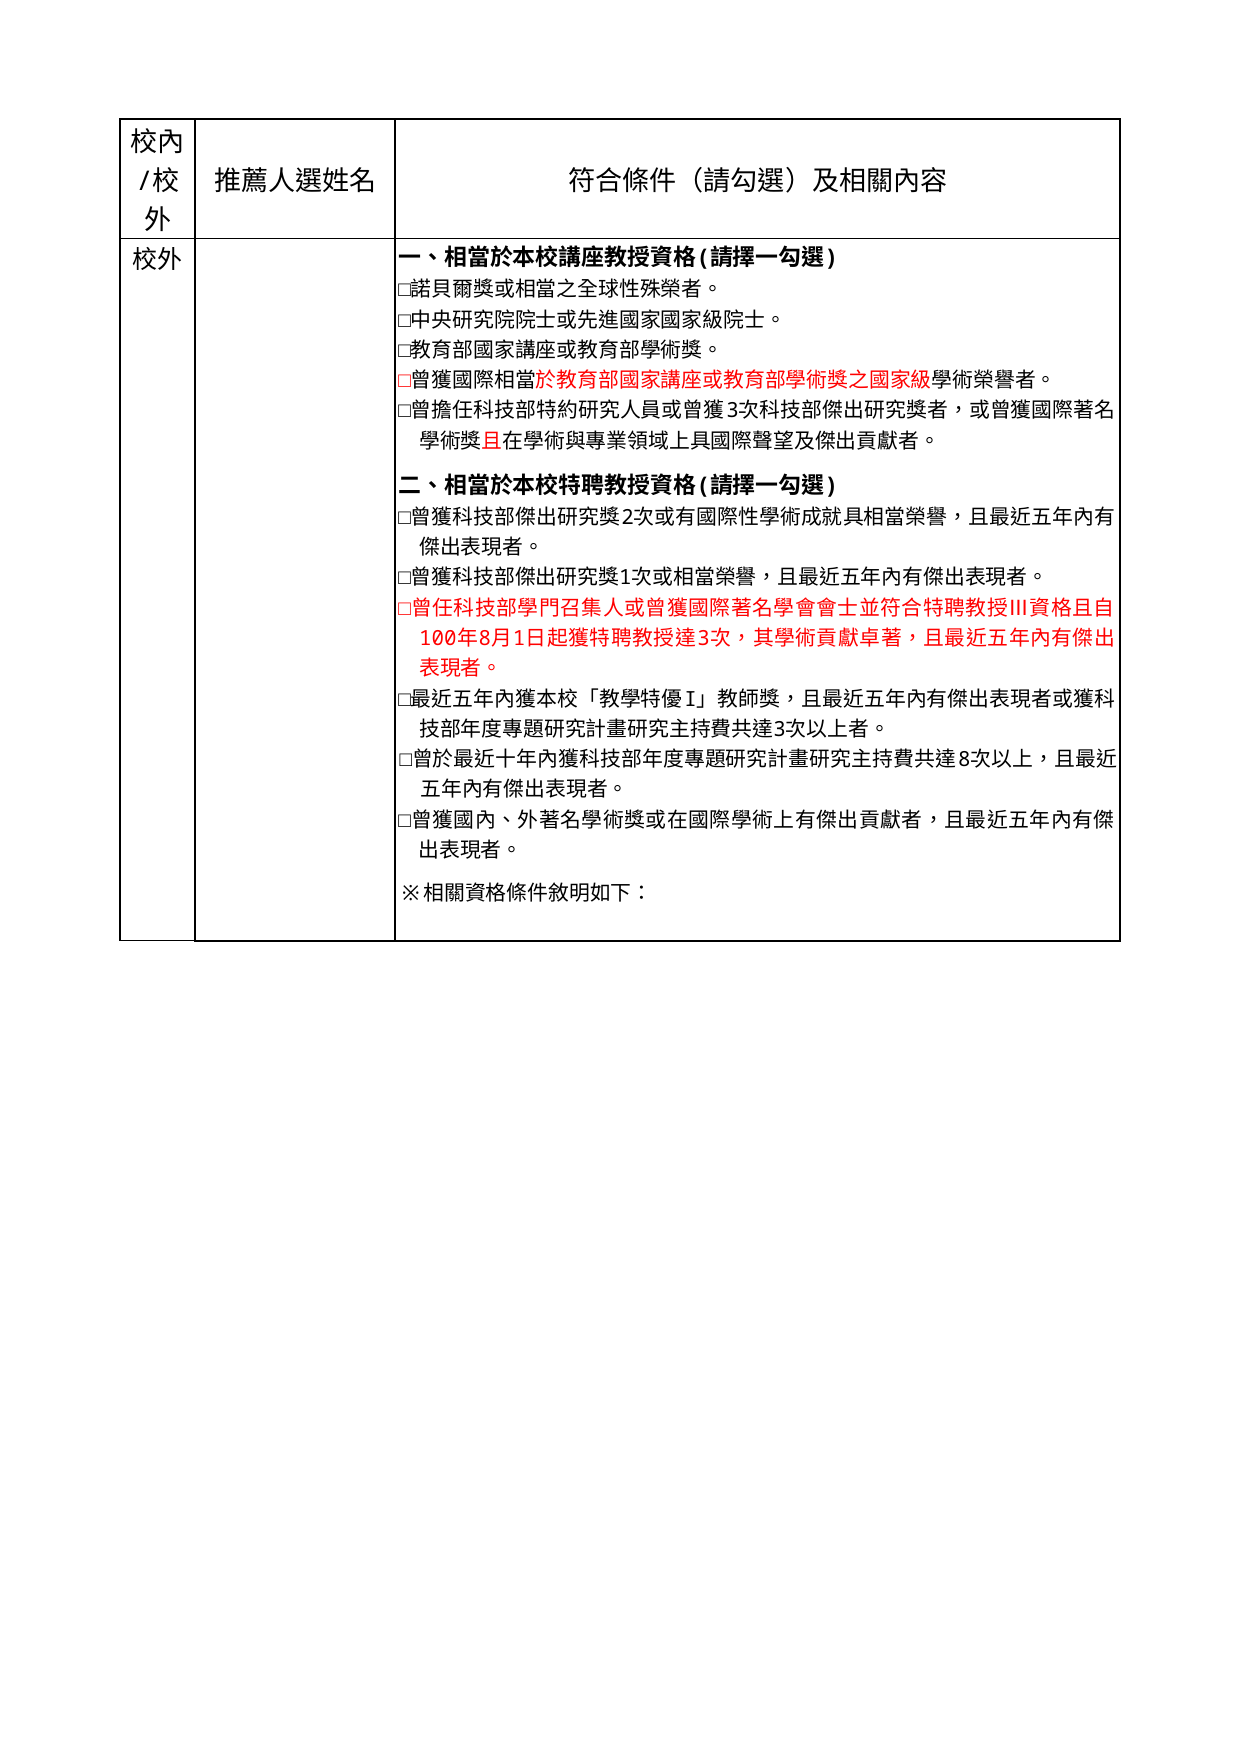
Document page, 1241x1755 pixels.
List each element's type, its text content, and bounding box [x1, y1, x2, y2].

table_cell 校外 [121, 239, 194, 940]
table_cell [196, 239, 394, 940]
table_header 符合條件（請勾選）及相關內容 [396, 120, 1119, 238]
table_header 推薦人選姓名 [196, 120, 394, 238]
table_cell 一、相當於本校講座教授資格(請擇一勾選) □諾貝爾獎或相當之全球性殊榮者。 □中央研究院院士或先進國家國家級院士。 □教育部國家講座或教育部學術獎。 □曾獲國際相當於教育部國家講座或教育部學術獎之國家級學術榮譽者。 □曾擔任科技部特約研究人員或曾獲3次科技部傑出研究獎者，或曾獲國際著名學術獎且在學術與專業領域上具國際聲望及傑出貢獻者。 二、相當於本校特聘教授資格(請擇一勾選) □曾獲科技部傑出研究獎2次或有國際性學術成就具相當榮譽，且最近五年內有傑出表現者。 □曾獲科技部傑出研究獎1次或相當榮譽，且最近五年內有傑出表現者。 □曾任科技部學門召集人或曾獲國際著名學會會士並符合特聘教授Ⅲ資格且自100年8月1日起獲特聘教授達3次，其學術貢獻卓著，且最近五年內有傑出表現者。 □最近五年內獲本校「教學特優I」教師獎，且最近五年內有傑出表現者或獲科技部年度專題研究計畫研究主持費共達3次以上者。 □曾於最近十年內獲科技部年度專題研究計畫研究主持費共達8次以上，且最近五年內有傑出表現者。 □曾獲國內、外著名學術獎或在國際學術上有傑出貢獻者，且最近五年內有傑出表現者。 ※相關資格條件敘明如下： [396, 239, 1119, 940]
table_header 校內/校外 [121, 120, 194, 238]
